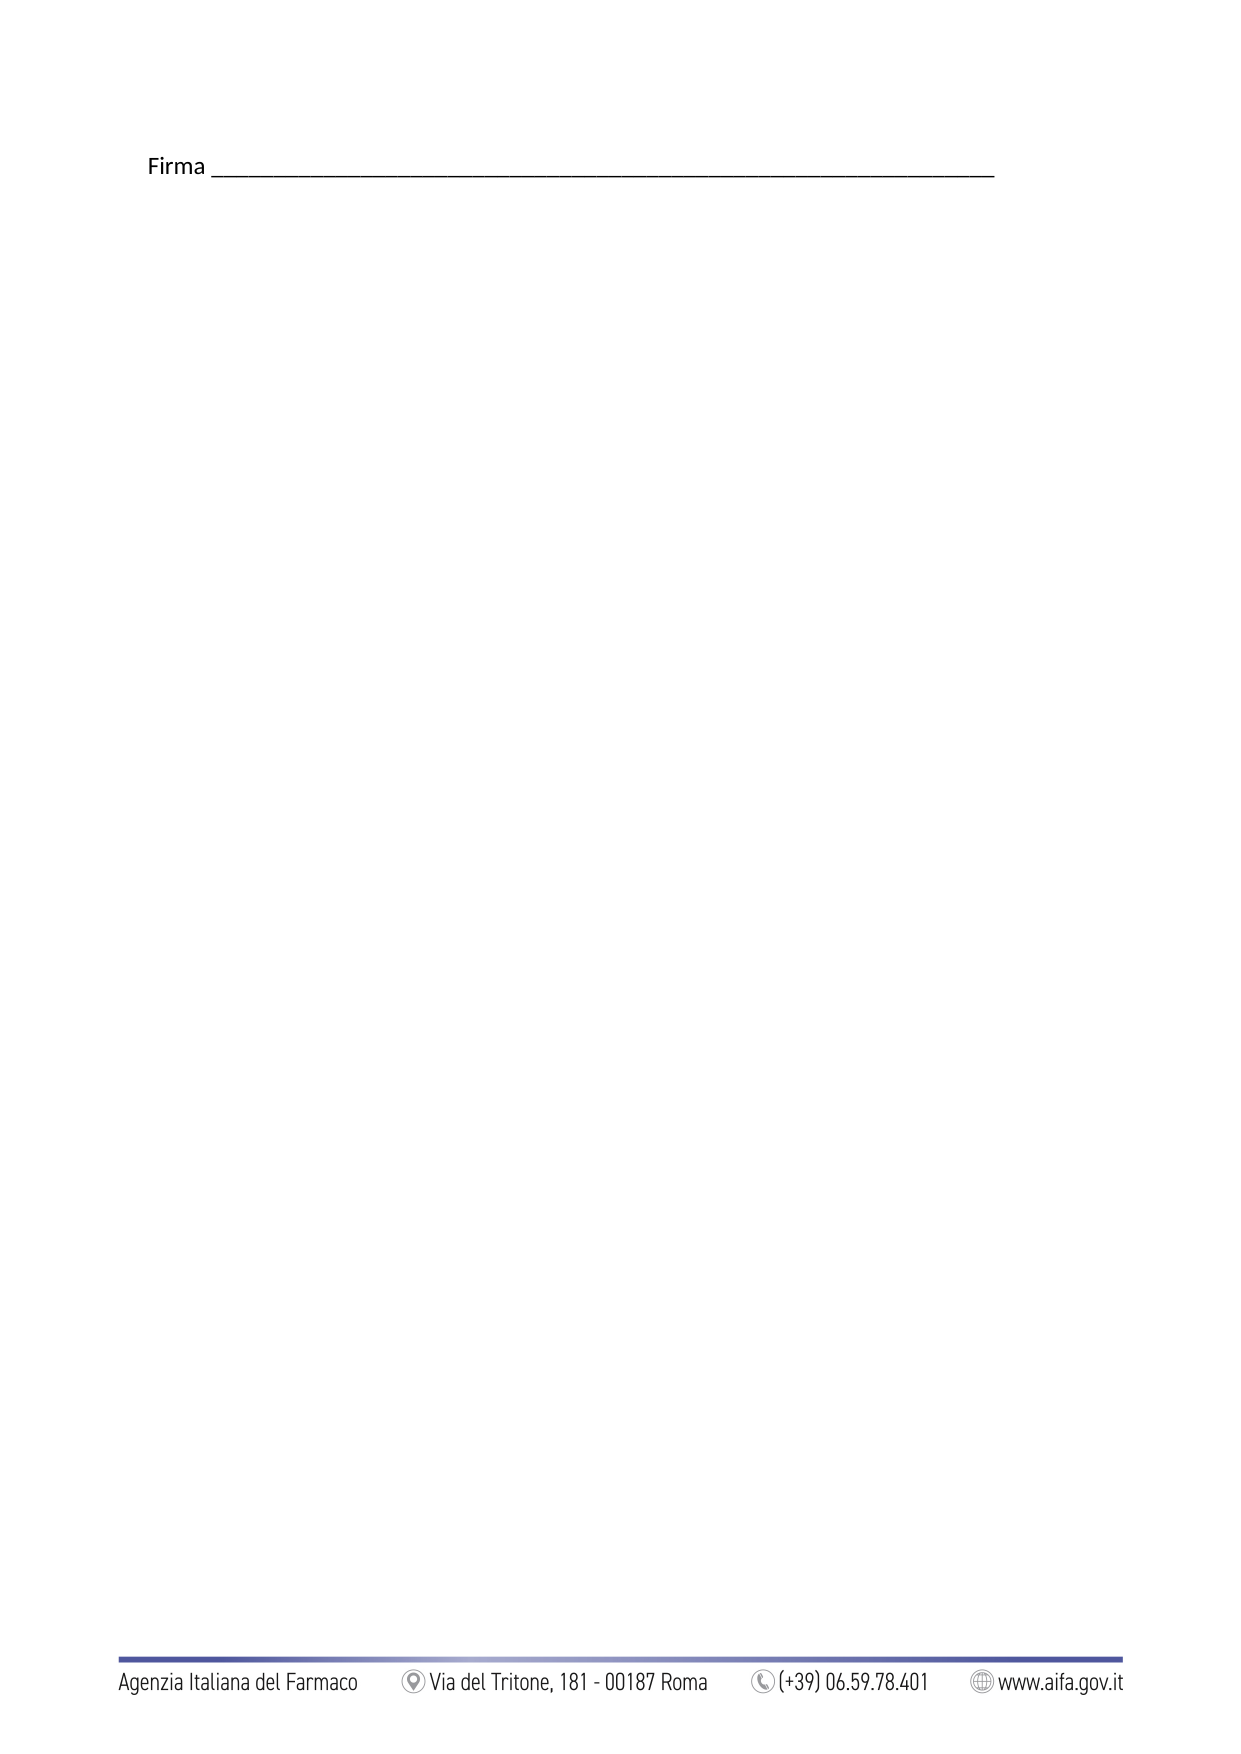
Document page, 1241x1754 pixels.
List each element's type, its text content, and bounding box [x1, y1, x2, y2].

text Firma _______________________________________________________________ [148, 150, 1092, 181]
